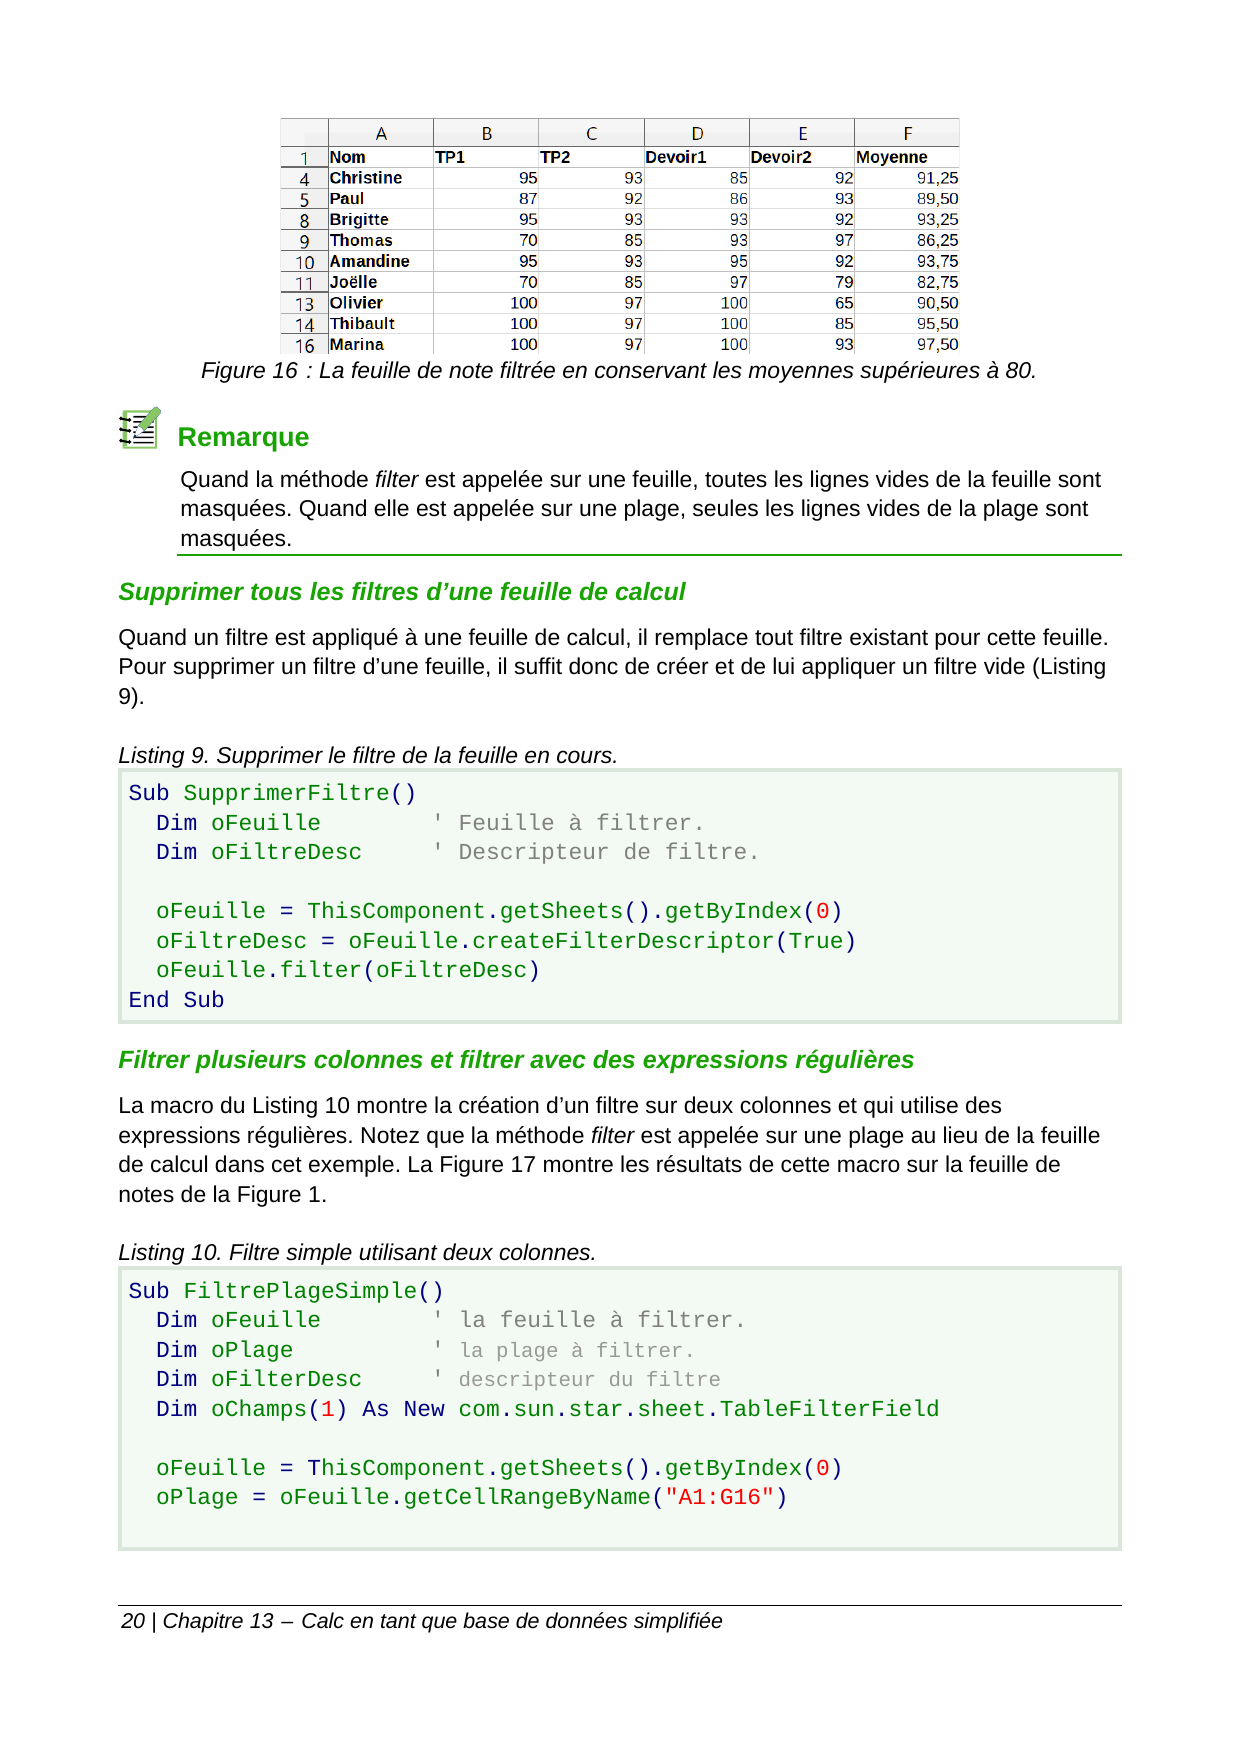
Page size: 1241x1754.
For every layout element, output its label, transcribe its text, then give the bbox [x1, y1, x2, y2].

text Sub SupprimerFiltre() [122, 772, 1118, 797]
text Dim oFilterDesc ' descripteur du filtre [122, 1354, 1118, 1384]
text Dim oFeuille ' la feuille à filtrer. [122, 1295, 1118, 1325]
text Figure 16 : La feuille de note filtrée en conservant les moyennes supérieures à 80. [118, 354, 1122, 383]
text Dim oChamps(1) As New com.sun.star.sheet.TableFilterField [122, 1384, 1118, 1413]
text Quand la méthode filter est appelée sur une feuille, toutes les lignes vides de la feuille sont masquées. Quand elle est appelée sur une plage, seules les lignes vides de la plage sont masquées. [177, 459, 1122, 554]
subtitle Filtrer plusieurs colonnes et filtrer avec des expressions régulières [118, 1045, 1122, 1074]
text oFeuille = ThisComponent.getSheets().getByIndex(0) [122, 886, 1118, 915]
text oFeuille = ThisComponent.getSheets().getByIndex(0) [122, 1443, 1118, 1472]
text Dim oFeuille ' Feuille à filtrer. [122, 797, 1118, 827]
text Sub FiltrePlageSimple() [122, 1270, 1118, 1295]
picture [280, 118, 960, 354]
text La macro du Listing 10 montre la création d’un filtre sur deux colonnes et qui utilise des expressions régulières. Notez que la méthode filter est appelée sur une plage au lieu de la feuille de calcul dans cet exemple. La Figure 17 montre les résultats de cette macro sur la feuille de notes de la Figure 1. [118, 1089, 1122, 1207]
text oPlage = oFeuille.getCellRangeByName("A1:G16") [122, 1472, 1118, 1502]
list Remarque [118, 406, 1122, 452]
text Dim oFiltreDesc ' Descripteur de filtre. [122, 827, 1118, 856]
text oFeuille.filter(oFiltreDesc) [122, 945, 1118, 974]
text Dim oPlage ' la plage à filtrer. [122, 1325, 1118, 1354]
text Listing 10. Filtre simple utilisant deux colonnes. [118, 1236, 1122, 1266]
subtitle Supprimer tous les filtres d’une feuille de calcul [118, 576, 1122, 606]
text Quand un filtre est appliqué à une feuille de calcul, il remplace tout filtre existant pour cette feuille. Pour supprimer un filtre d’une feuille, il suffit donc de créer et de lui appliquer un filtre vide (Listing 9). [118, 621, 1122, 709]
text End Sub [122, 974, 1118, 1020]
text Listing 9. Supprimer le filtre de la feuille en cours. [118, 738, 1122, 768]
text oFiltreDesc = oFeuille.createFilterDescriptor(True) [122, 915, 1118, 945]
